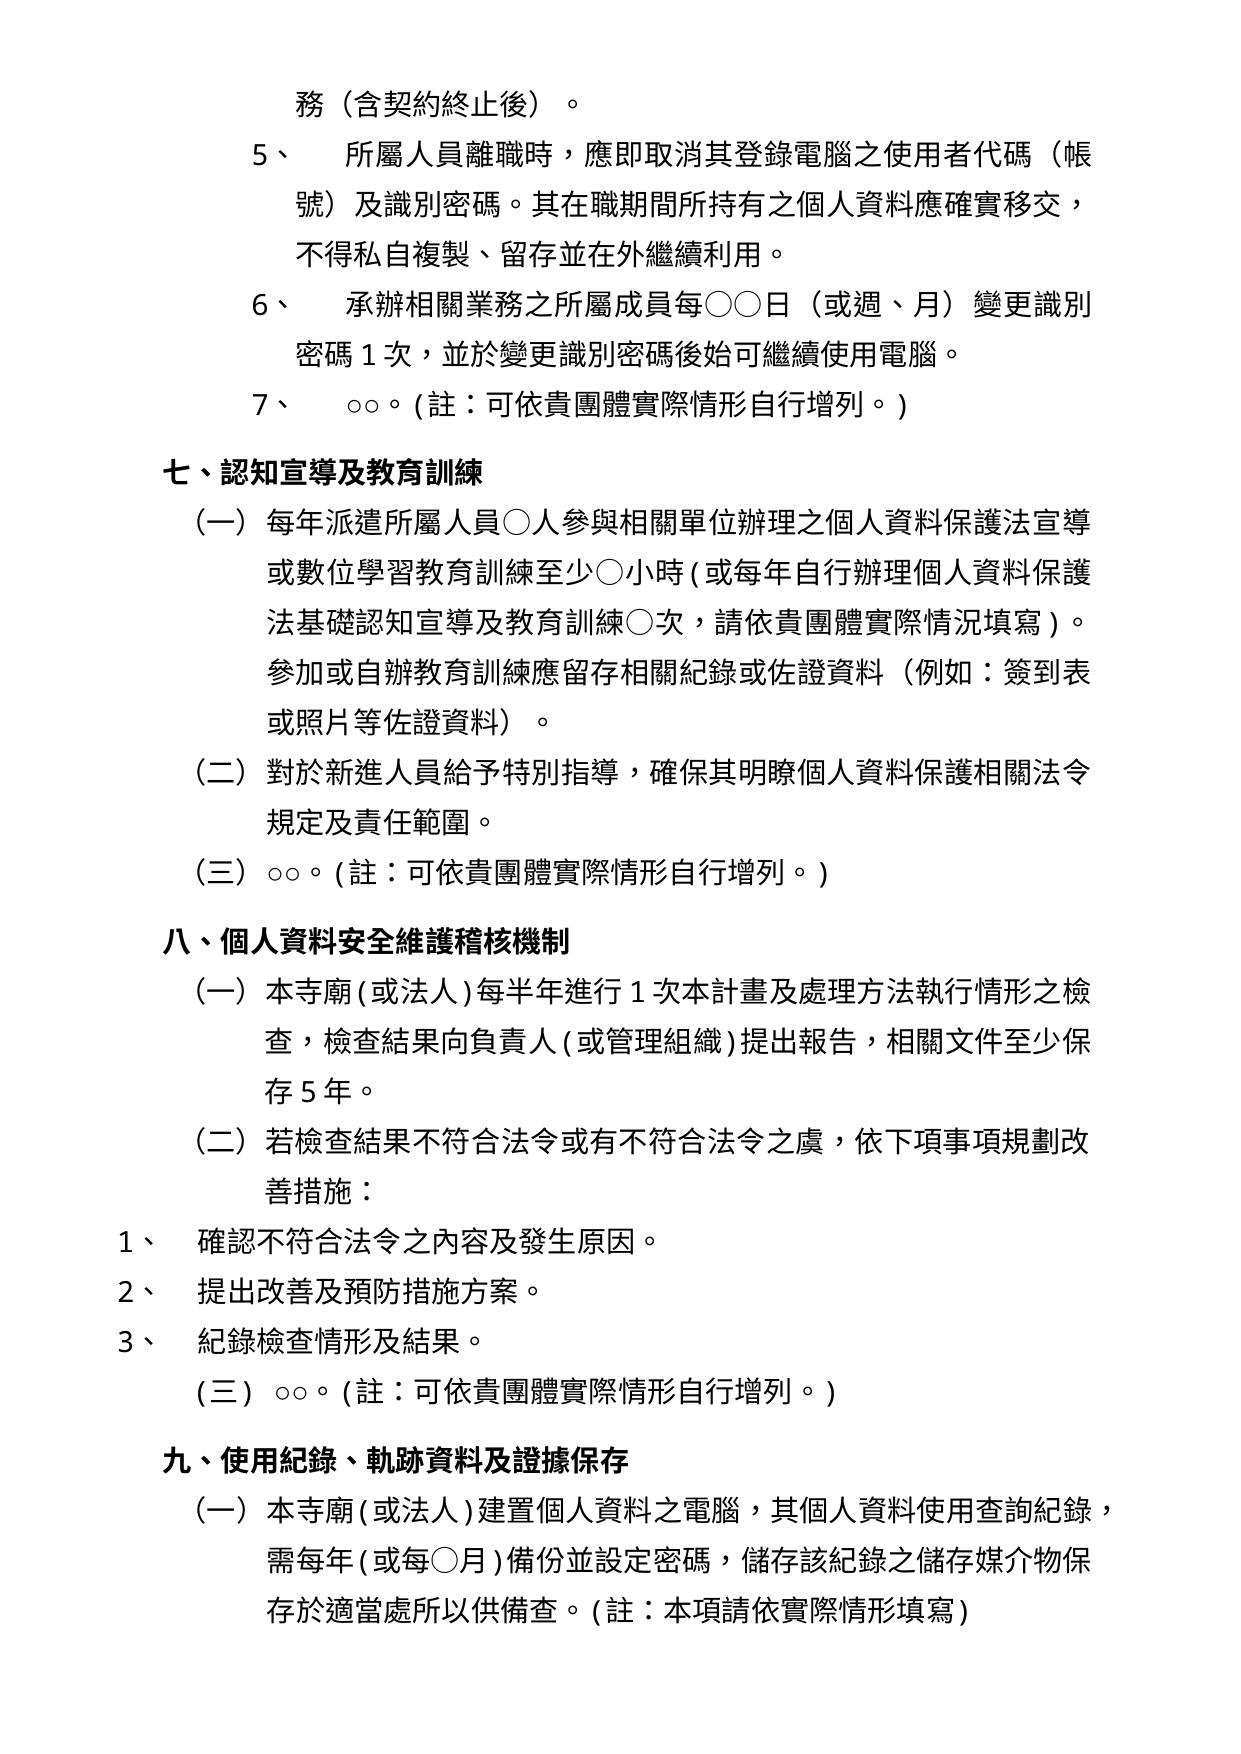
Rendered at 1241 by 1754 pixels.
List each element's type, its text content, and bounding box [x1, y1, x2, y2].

text 九、使用紀錄、軌跡資料及證據保存 [148, 1431, 1092, 1481]
list ○○。(註：可依貴團體實際情形自行增列。) [177, 844, 1092, 894]
list ○○。(註：可依貴團體實際情形自行增列。) [251, 375, 1092, 425]
text 七、認知宣導及教育訓練 [148, 444, 1092, 494]
list 承辦相關業務之所屬成員每○○日（或週、月）變更識別密碼1次，並於變更識別密碼後始可繼續使用電腦。 [251, 275, 1092, 375]
text (三) ○○。(註：可依貴團體實際情形自行增列。) [148, 1362, 1092, 1412]
list 本寺廟(或法人)每半年進行1次本計畫及處理方法執行情形之檢查，檢查結果向負責人(或管理組織)提出報告，相關文件至少保存5年。 [177, 962, 1092, 1112]
list 確認不符合法令之內容及發生原因。 [117, 1212, 1092, 1262]
list 所屬人員離職時，應即取消其登錄電腦之使用者代碼（帳號）及識別密碼。其在職期間所持有之個人資料應確實移交，不得私自複製、留存並在外繼續利用。 [251, 125, 1092, 275]
list 每年派遣所屬人員○人參與相關單位辦理之個人資料保護法宣導或數位學習教育訓練至少○小時(或每年自行辦理個人資料保護法基礎認知宣導及教育訓練○次，請依貴團體實際情況填寫)。參加或自辦教育訓練應留存相關紀錄或佐證資料（例如：簽到表或照片等佐證資料）。 [177, 494, 1092, 744]
list 若檢查結果不符合法令或有不符合法令之虞，依下項事項規劃改善措施： [177, 1112, 1092, 1212]
list 提出改善及預防措施方案。 [117, 1262, 1092, 1312]
list 務（含契約終止後）。 [251, 75, 1092, 125]
list 紀錄檢查情形及結果。 [117, 1312, 1092, 1362]
list 對於新進人員給予特別指導，確保其明瞭個人資料保護相關法令規定及責任範圍。 [177, 744, 1092, 844]
list 本寺廟(或法人)建置個人資料之電腦，其個人資料使用查詢紀錄，需每年(或每○月)備份並設定密碼，儲存該紀錄之儲存媒介物保存於適當處所以供備查。(註：本項請依實際情形填寫) [177, 1481, 1092, 1631]
text 八、個人資料安全維護稽核機制 [148, 912, 1092, 962]
